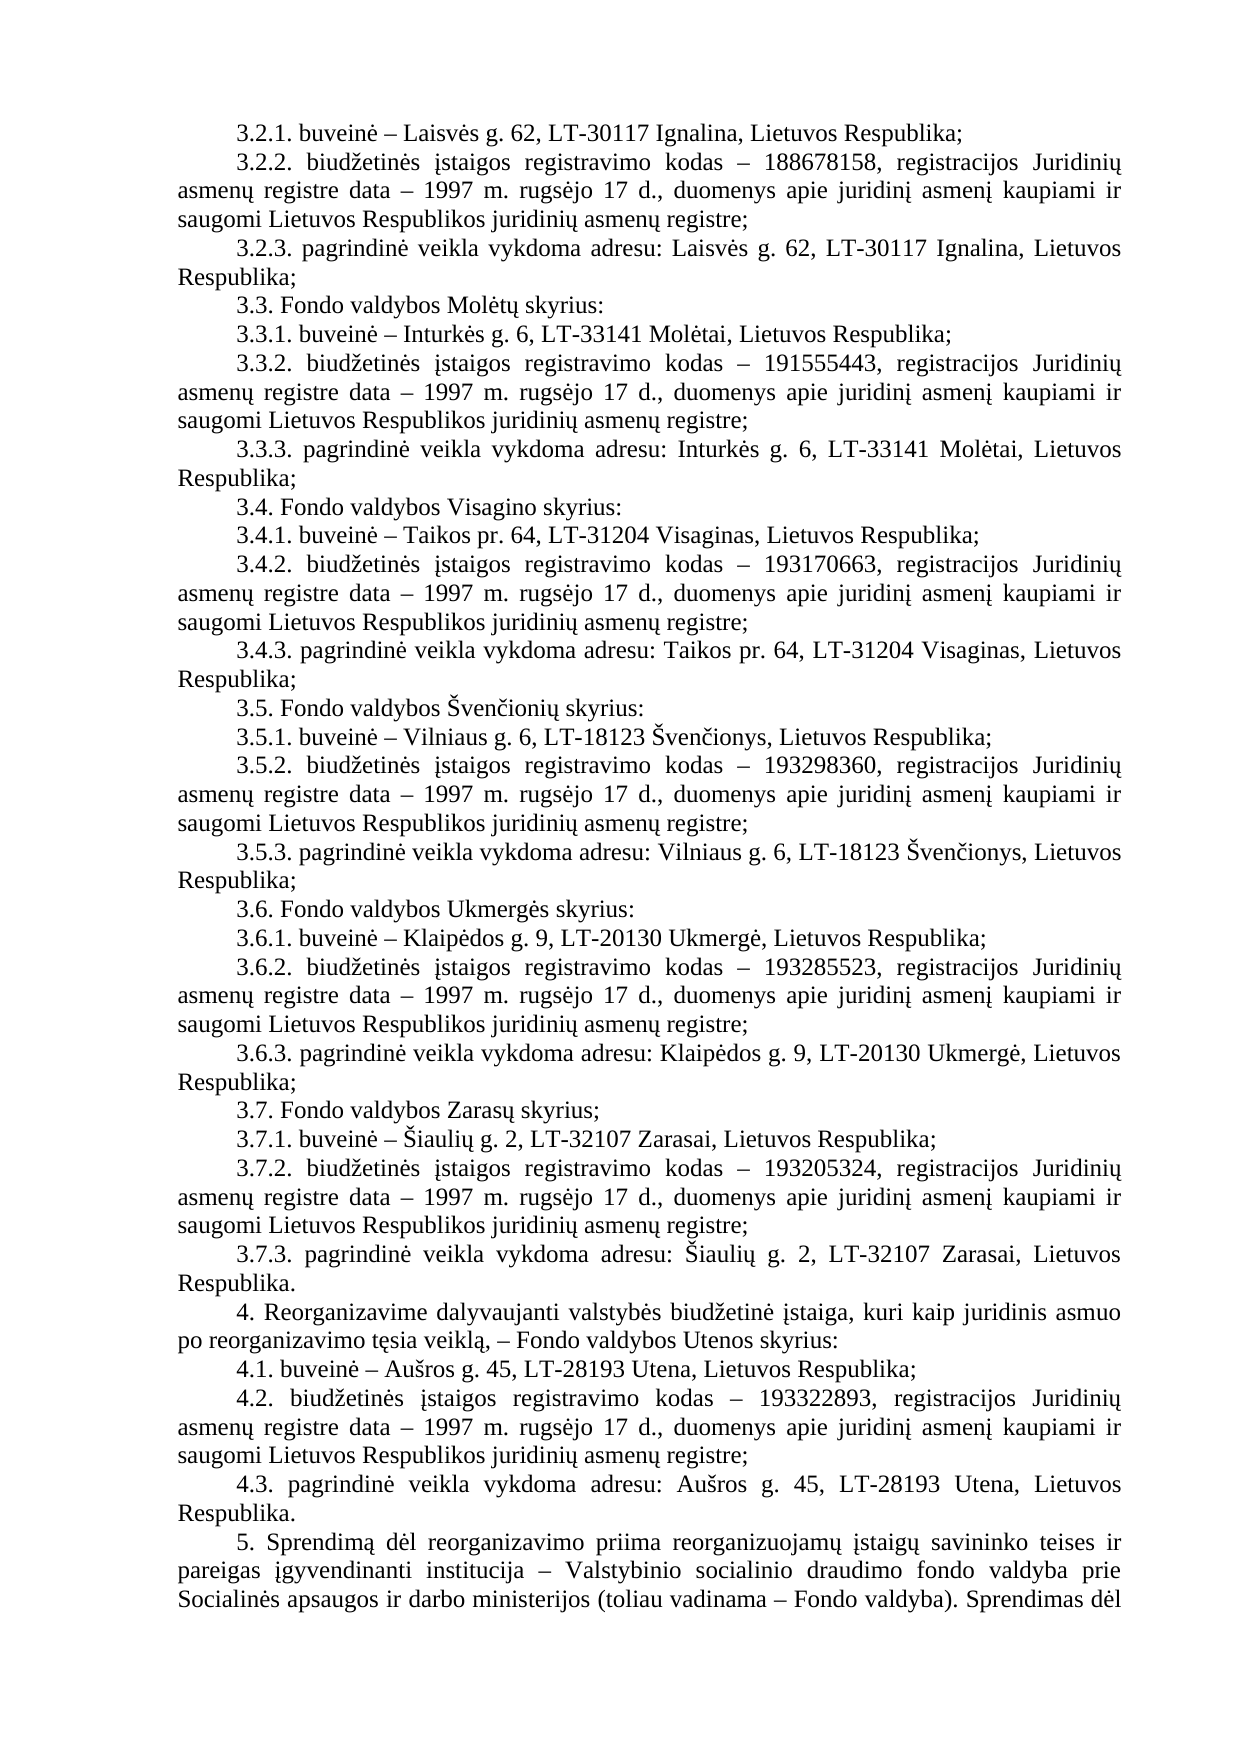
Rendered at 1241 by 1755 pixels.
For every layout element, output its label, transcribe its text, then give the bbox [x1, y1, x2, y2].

text 3.4.2. biudžetinės įstaigos registravimo kodas – 193170663, registracijos Juridinių asmenų registre data – 1997 m. rugsėjo 17 d., duomenys apie juridinį asmenį kaupiami ir saugomi Lietuvos Respublikos juridinių asmenų registre; [177, 549, 1122, 636]
text 3.4.1. buveinė – Taikos pr. 64, LT-31204 Visaginas, Lietuvos Respublika; [177, 521, 1122, 549]
text 5. Sprendimą dėl reorganizavimo priima reorganizuojamų įstaigų savininko teises ir pareigas įgyvendinanti institucija – Valstybinio socialinio draudimo fondo valdyba prie Socialinės apsaugos ir darbo ministerijos (toliau vadinama – Fondo valdyba). Sprendimas dėl [177, 1527, 1122, 1613]
text 3.4. Fondo valdybos Visagino skyrius: [177, 492, 1122, 521]
text 3.2.2. biudžetinės įstaigos registravimo kodas – 188678158, registracijos Juridinių asmenų registre data – 1997 m. rugsėjo 17 d., duomenys apie juridinį asmenį kaupiami ir saugomi Lietuvos Respublikos juridinių asmenų registre; [177, 147, 1122, 233]
text 3.3.2. biudžetinės įstaigos registravimo kodas – 191555443, registracijos Juridinių asmenų registre data – 1997 m. rugsėjo 17 d., duomenys apie juridinį asmenį kaupiami ir saugomi Lietuvos Respublikos juridinių asmenų registre; [177, 348, 1122, 434]
text 3.2.1. buveinė – Laisvės g. 62, LT-30117 Ignalina, Lietuvos Respublika; [177, 118, 1122, 147]
text 3.6.1. buveinė – Klaipėdos g. 9, LT-20130 Ukmergė, Lietuvos Respublika; [177, 923, 1122, 952]
text 3.2.3. pagrindinė veikla vykdoma adresu: Laisvės g. 62, LT-30117 Ignalina, Lietuvos Respublika; [177, 233, 1122, 291]
text 3.5.1. buveinė – Vilniaus g. 6, LT-18123 Švenčionys, Lietuvos Respublika; [177, 722, 1122, 751]
text 3.5.2. biudžetinės įstaigos registravimo kodas – 193298360, registracijos Juridinių asmenų registre data – 1997 m. rugsėjo 17 d., duomenys apie juridinį asmenį kaupiami ir saugomi Lietuvos Respublikos juridinių asmenų registre; [177, 751, 1122, 837]
text 4. Reorganizavime dalyvaujanti valstybės biudžetinė įstaiga, kuri kaip juridinis asmuo po reorganizavimo tęsia veiklą, – Fondo valdybos Utenos skyrius: [177, 1297, 1122, 1354]
text 3.3.1. buveinė – Inturkės g. 6, LT-33141 Molėtai, Lietuvos Respublika; [177, 319, 1122, 348]
text 3.5.3. pagrindinė veikla vykdoma adresu: Vilniaus g. 6, LT-18123 Švenčionys, Lietuvos Respublika; [177, 837, 1122, 894]
text 3.6. Fondo valdybos Ukmergės skyrius: [177, 894, 1122, 923]
text 3.7.3. pagrindinė veikla vykdoma adresu: Šiaulių g. 2, LT-32107 Zarasai, Lietuvos Respublika. [177, 1239, 1122, 1297]
text 3.6.3. pagrindinė veikla vykdoma adresu: Klaipėdos g. 9, LT-20130 Ukmergė, Lietuvos Respublika; [177, 1038, 1122, 1096]
text 4.3. pagrindinė veikla vykdoma adresu: Aušros g. 45, LT-28193 Utena, Lietuvos Respublika. [177, 1469, 1122, 1527]
text 4.1. buveinė – Aušros g. 45, LT-28193 Utena, Lietuvos Respublika; [177, 1354, 1122, 1383]
text 3.6.2. biudžetinės įstaigos registravimo kodas – 193285523, registracijos Juridinių asmenų registre data – 1997 m. rugsėjo 17 d., duomenys apie juridinį asmenį kaupiami ir saugomi Lietuvos Respublikos juridinių asmenų registre; [177, 952, 1122, 1038]
text 3.3.3. pagrindinė veikla vykdoma adresu: Inturkės g. 6, LT-33141 Molėtai, Lietuvos Respublika; [177, 434, 1122, 492]
text 3.4.3. pagrindinė veikla vykdoma adresu: Taikos pr. 64, LT-31204 Visaginas, Lietuvos Respublika; [177, 636, 1122, 693]
text 3.7.2. biudžetinės įstaigos registravimo kodas – 193205324, registracijos Juridinių asmenų registre data – 1997 m. rugsėjo 17 d., duomenys apie juridinį asmenį kaupiami ir saugomi Lietuvos Respublikos juridinių asmenų registre; [177, 1153, 1122, 1239]
text 3.3. Fondo valdybos Molėtų skyrius: [177, 291, 1122, 319]
text 3.7.1. buveinė – Šiaulių g. 2, LT-32107 Zarasai, Lietuvos Respublika; [177, 1124, 1122, 1153]
text 3.7. Fondo valdybos Zarasų skyrius; [177, 1096, 1122, 1124]
text 4.2. biudžetinės įstaigos registravimo kodas – 193322893, registracijos Juridinių asmenų registre data – 1997 m. rugsėjo 17 d., duomenys apie juridinį asmenį kaupiami ir saugomi Lietuvos Respublikos juridinių asmenų registre; [177, 1383, 1122, 1469]
text 3.5. Fondo valdybos Švenčionių skyrius: [177, 693, 1122, 722]
